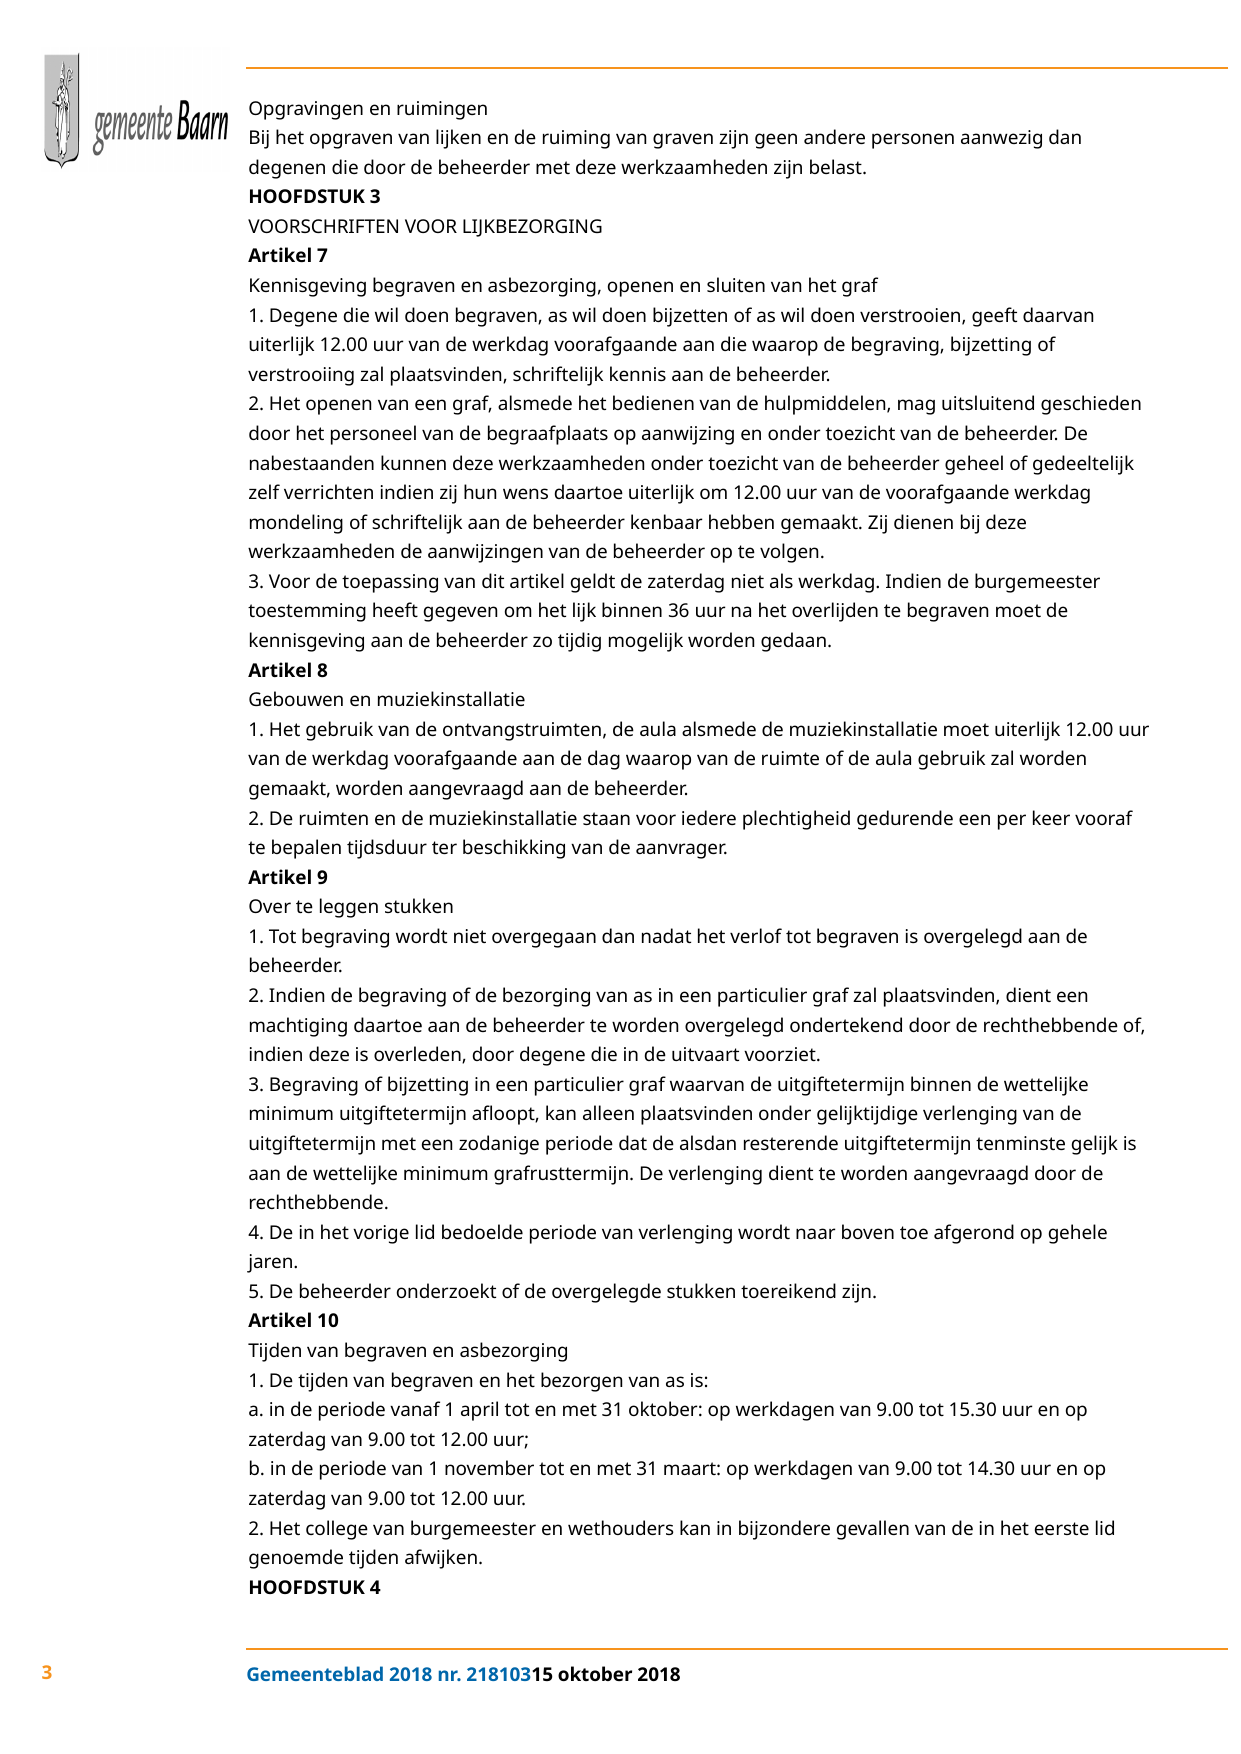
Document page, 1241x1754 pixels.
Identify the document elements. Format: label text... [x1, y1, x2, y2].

text 2. Indien de begraving of de bezorging van as in een particulier graf zal plaatsvinden, dient een machtiging daartoe aan de beheerder te worden overgelegd ondertekend door de rechthebbende of, indien deze is overleden, door degene die in de uitvaart voorziet. [248, 982, 1152, 1067]
text 1. Degene die wil doen begraven, as wil doen bijzetten of as wil doen verstrooien, geeft daarvan uiterlijk 12.00 uur van de werkdag voorafgaande aan die waarop de begraving, bijzetting of verstrooiing zal plaatsvinden, schriftelijk kennis aan de beheerder. [248, 302, 1152, 387]
text 2. Het openen van een graf, alsmede het bedienen van de hulpmiddelen, mag uitsluitend geschieden door het personeel van de begraafplaats op aanwijzing en onder toezicht van de beheerder. De nabestaanden kunnen deze werkzaamheden onder toezicht van de beheerder geheel of gedeeltelijk zelf verrichten indien zij hun wens daartoe uiterlijk om 12.00 uur van de voorafgaande werkdag mondeling of schriftelijk aan de beheerder kenbaar hebben gemaakt. Zij dienen bij deze werkzaamheden de aanwijzingen van de beheerder op te volgen. [248, 391, 1152, 564]
text 3. Voor de toepassing van dit artikel geldt de zaterdag niet als werkdag. Indien de burgemeester toestemming heeft gegeven om het lijk binnen 36 uur na het overlijden te begraven moet de kennisgeving aan de beheerder zo tijdig mogelijk worden gedaan. [248, 568, 1152, 653]
text Tijden van begraven en asbezorging [248, 1337, 1152, 1363]
text Bij het opgraven van lijken en de ruiming van graven zijn geen andere personen aanwezig dan degenen die door de beheerder met deze werkzaamheden zijn belast. [248, 124, 1152, 180]
text 3. Begraving of bijzetting in een particulier graf waarvan de uitgiftetermijn binnen de wettelijke minimum uitgiftetermijn afloopt, kan alleen plaatsvinden onder gelijktijdige verlenging van de uitgiftetermijn met een zodanige periode dat de alsdan resterende uitgiftetermijn tenminste gelijk is aan de wettelijke minimum grafrusttermijn. De verlenging dient te worden aangevraagd door de rechthebbende. [248, 1071, 1152, 1215]
text Gebouwen en muziekinstallatie [248, 686, 1152, 712]
text Kennisgeving begraven en asbezorging, openen en sluiten van het graf [248, 272, 1152, 298]
text 1. Tot begraving wordt niet overgegaan dan nadat het verlof tot begraven is overgelegd aan de beheerder. [248, 923, 1152, 978]
text b. in de periode van 1 november tot en met 31 maart: op werkdagen van 9.00 tot 14.30 uur en op zaterdag van 9.00 tot 12.00 uur. [248, 1456, 1152, 1511]
text 2. De ruimten en de muziekinstallatie staan voor iedere plechtigheid gedurende een per keer vooraf te bepalen tijdsduur ter beschikking van de aanvrager. [248, 805, 1152, 860]
text Artikel 7 [248, 243, 1152, 268]
text a. in de periode vanaf 1 april tot en met 31 oktober: op werkdagen van 9.00 tot 15.30 uur en op zaterdag van 9.00 tot 12.00 uur; [248, 1396, 1152, 1452]
text Artikel 8 [248, 657, 1152, 683]
text VOORSCHRIFTEN VOOR LIJKBEZORGING [248, 213, 1152, 239]
text 1. De tijden van begraven en het bezorgen van as is: [248, 1367, 1152, 1393]
text Artikel 9 [248, 864, 1152, 890]
text HOOFDSTUK 4 [248, 1574, 1152, 1600]
text Opgravingen en ruimingen [248, 95, 1152, 121]
text 2. Het college van burgemeester en wethouders kan in bijzondere gevallen van de in het eerste lid genoemde tijden afwijken. [248, 1515, 1152, 1570]
text 4. De in het vorige lid bedoelde periode van verlenging wordt naar boven toe afgerond op gehele jaren. [248, 1219, 1152, 1274]
text Artikel 10 [248, 1308, 1152, 1333]
text 5. De beheerder onderzoekt of de overgelegde stukken toereikend zijn. [248, 1278, 1152, 1304]
text HOOFDSTUK 3 [248, 183, 1152, 209]
picture [41, 47, 231, 172]
text Over te leggen stukken [248, 893, 1152, 919]
text 1. Het gebruik van de ontvangstruimten, de aula alsmede de muziekinstallatie moet uiterlijk 12.00 uur van de werkdag voorafgaande aan de dag waarop van de ruimte of de aula gebruik zal worden gemaakt, worden aangevraagd aan de beheerder. [248, 716, 1152, 801]
